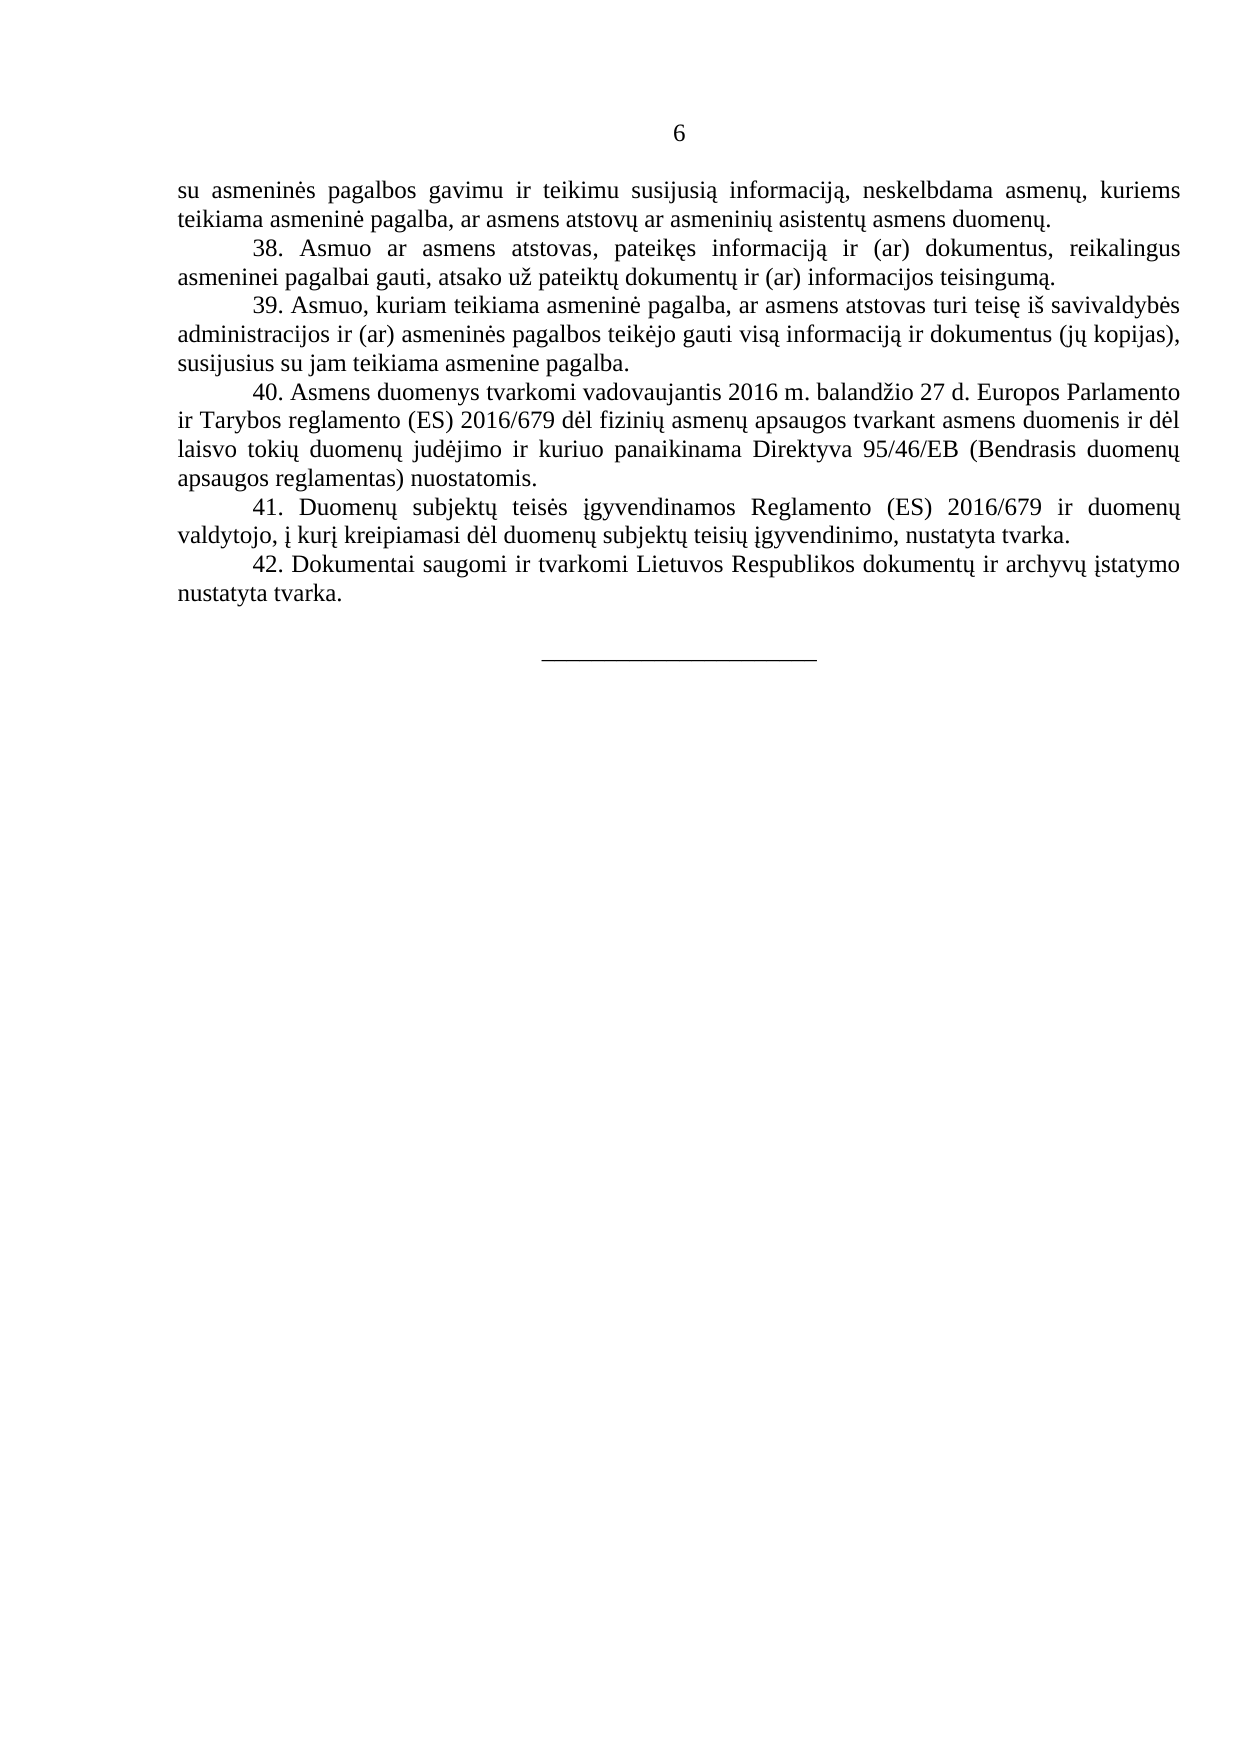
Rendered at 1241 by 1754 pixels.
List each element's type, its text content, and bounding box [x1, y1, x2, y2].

text su asmeninės pagalbos gavimu ir teikimu susijusią informaciją, neskelbdama asmenų, kuriems teikiama asmeninė pagalba, ar asmens atstovų ar asmeninių asistentų asmens duomenų. [177, 176, 1181, 233]
text 40. Asmens duomenys tvarkomi vadovaujantis 2016 m. balandžio 27 d. Europos Parlamento ir Tarybos reglamento (ES) 2016/679 dėl fizinių asmenų apsaugos tvarkant asmens duomenis ir dėl laisvo tokių duomenų judėjimo ir kuriuo panaikinama Direktyva 95/46/EB (Bendrasis duomenų apsaugos reglamentas) nuostatomis. [177, 377, 1181, 492]
text 39. Asmuo, kuriam teikiama asmeninė pagalba, ar asmens atstovas turi teisę iš savivaldybės administracijos ir (ar) asmeninės pagalbos teikėjo gauti visą informaciją ir dokumentus (jų kopijas), susijusius su jam teikiama asmenine pagalba. [177, 291, 1181, 377]
text ______________________ [177, 636, 1181, 664]
text 38. Asmuo ar asmens atstovas, pateikęs informaciją ir (ar) dokumentus, reikalingus asmeninei pagalbai gauti, atsako už pateiktų dokumentų ir (ar) informacijos teisingumą. [177, 233, 1181, 291]
text 42. Dokumentai saugomi ir tvarkomi Lietuvos Respublikos dokumentų ir archyvų įstatymo nustatyta tvarka. [177, 549, 1181, 607]
text 41. Duomenų subjektų teisės įgyvendinamos Reglamento (ES) 2016/679 ir duomenų valdytojo, į kurį kreipiamasi dėl duomenų subjektų teisių įgyvendinimo, nustatyta tvarka. [177, 492, 1181, 549]
